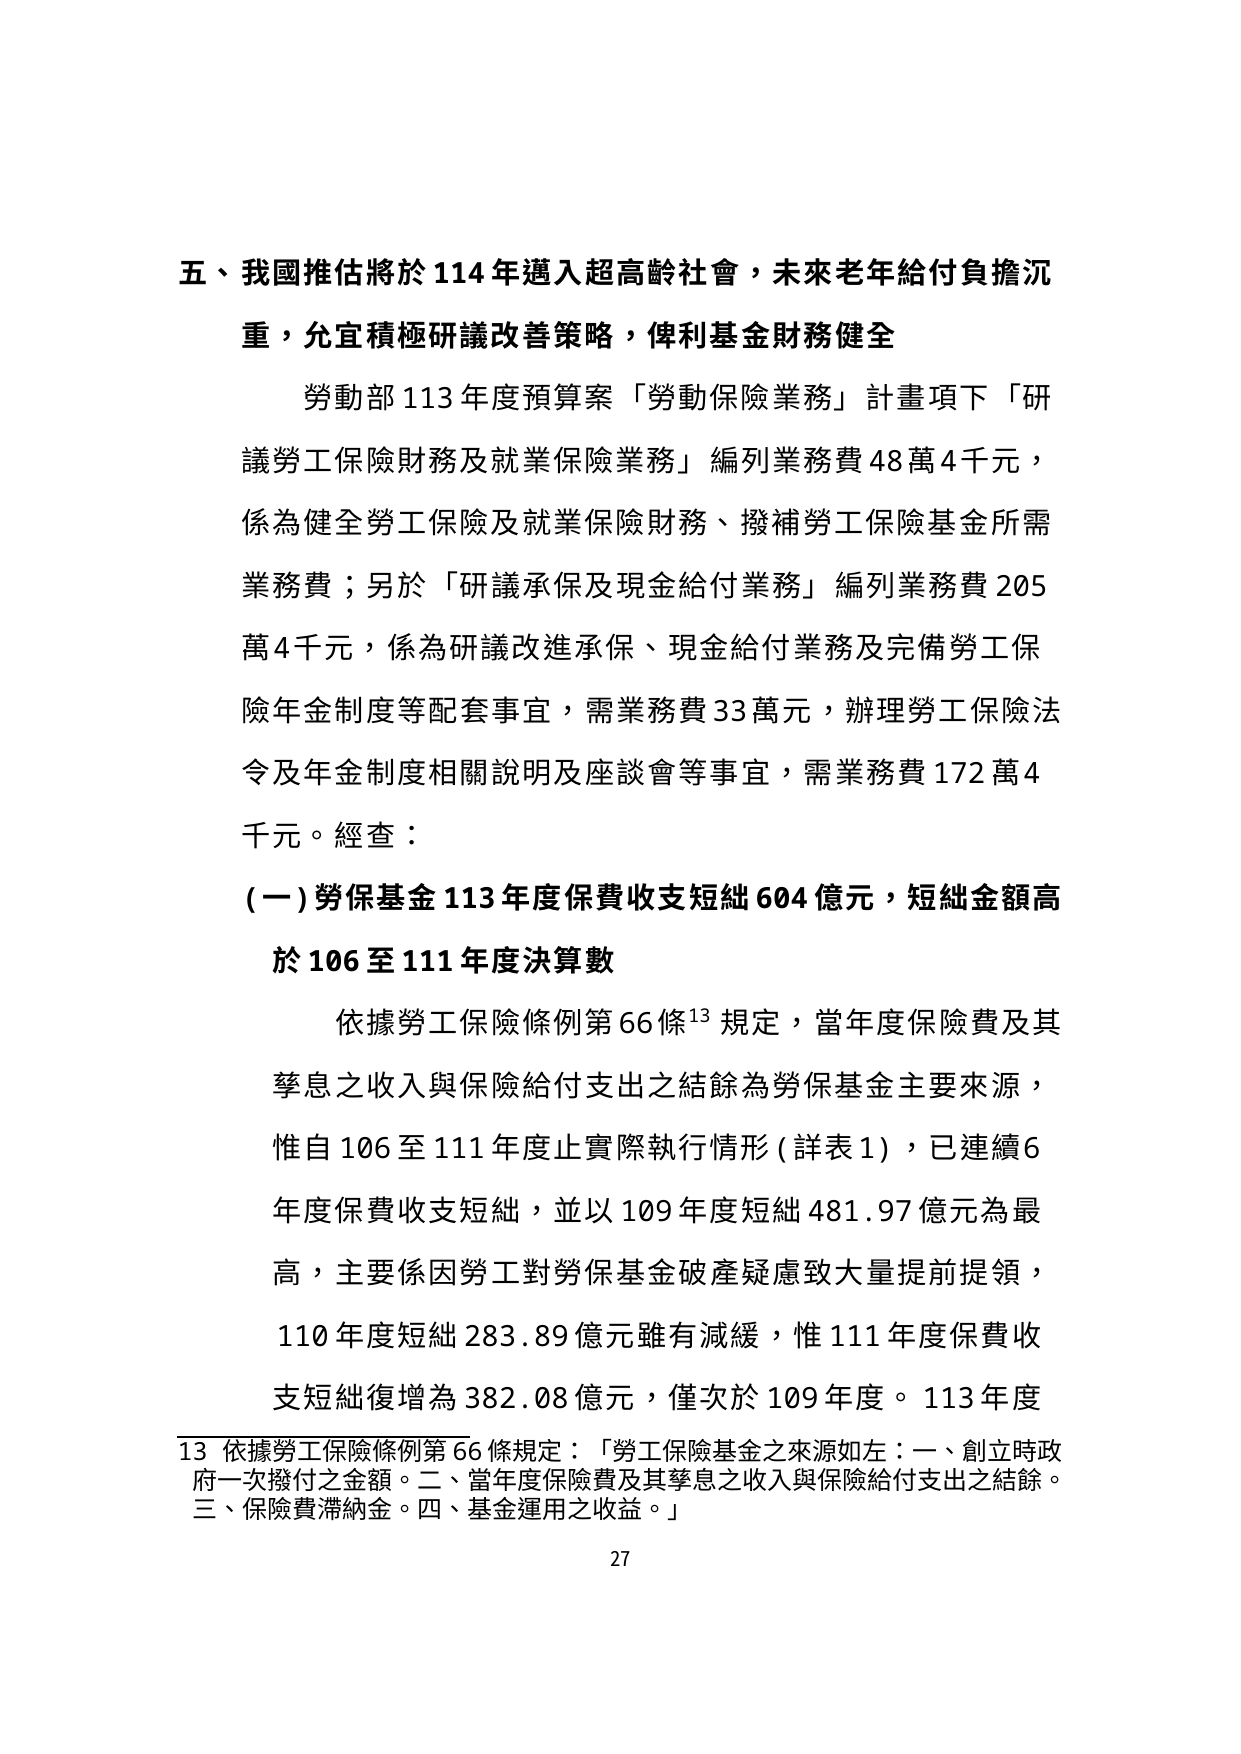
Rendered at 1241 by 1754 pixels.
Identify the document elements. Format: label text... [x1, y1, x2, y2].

text 勞動部113年度預算案「勞動保險業務」計畫項下「研議勞工保險財務及就業保險業務」編列業務費48萬4千元，係為健全勞工保險及就業保險財務、撥補勞工保險基金所需業務費；另於「研議承保及現金給付業務」編列業務費205萬4千元，係為研議改進承保、現金給付業務及完備勞工保險年金制度等配套事宜，需業務費33萬元，辦理勞工保險法令及年金制度相關說明及座談會等事宜，需業務費172萬4千元。經查： [236, 354, 1063, 854]
text 五、我國推估將於114年邁入超高齡社會，未來老年給付負擔沉重，允宜積極研議改善策略，俾利基金財務健全 [177, 229, 1063, 354]
text 依據勞工保險條例第66條規定：「勞工保險基金之來源如左：一、創立時政府一次撥付之金額。二、當年度保險費及其孳息之收入與保險給付支出之結餘。三、保險費滯納金。四、基金運用之收益。」 [177, 1437, 1063, 1525]
text (一)勞保基金113年度保費收支短絀604億元，短絀金額高於106至111年度決算數 [236, 854, 1063, 979]
text 依據勞工保險條例第66條規定，當年度保險費及其孳息之收入與保險給付支出之結餘為勞保基金主要來源，惟自106至111年度止實際執行情形(詳表1)，已連續6年度保費收支短絀，並以109年度短絀481.97億元為最高，主要係因勞工對勞保基金破產疑慮致大量提前提領，110年度短絀283.89億元雖有減緩，惟111年度保費收支短絀復增為382.08億元，僅次於109年度。113年度 [266, 979, 1063, 1417]
